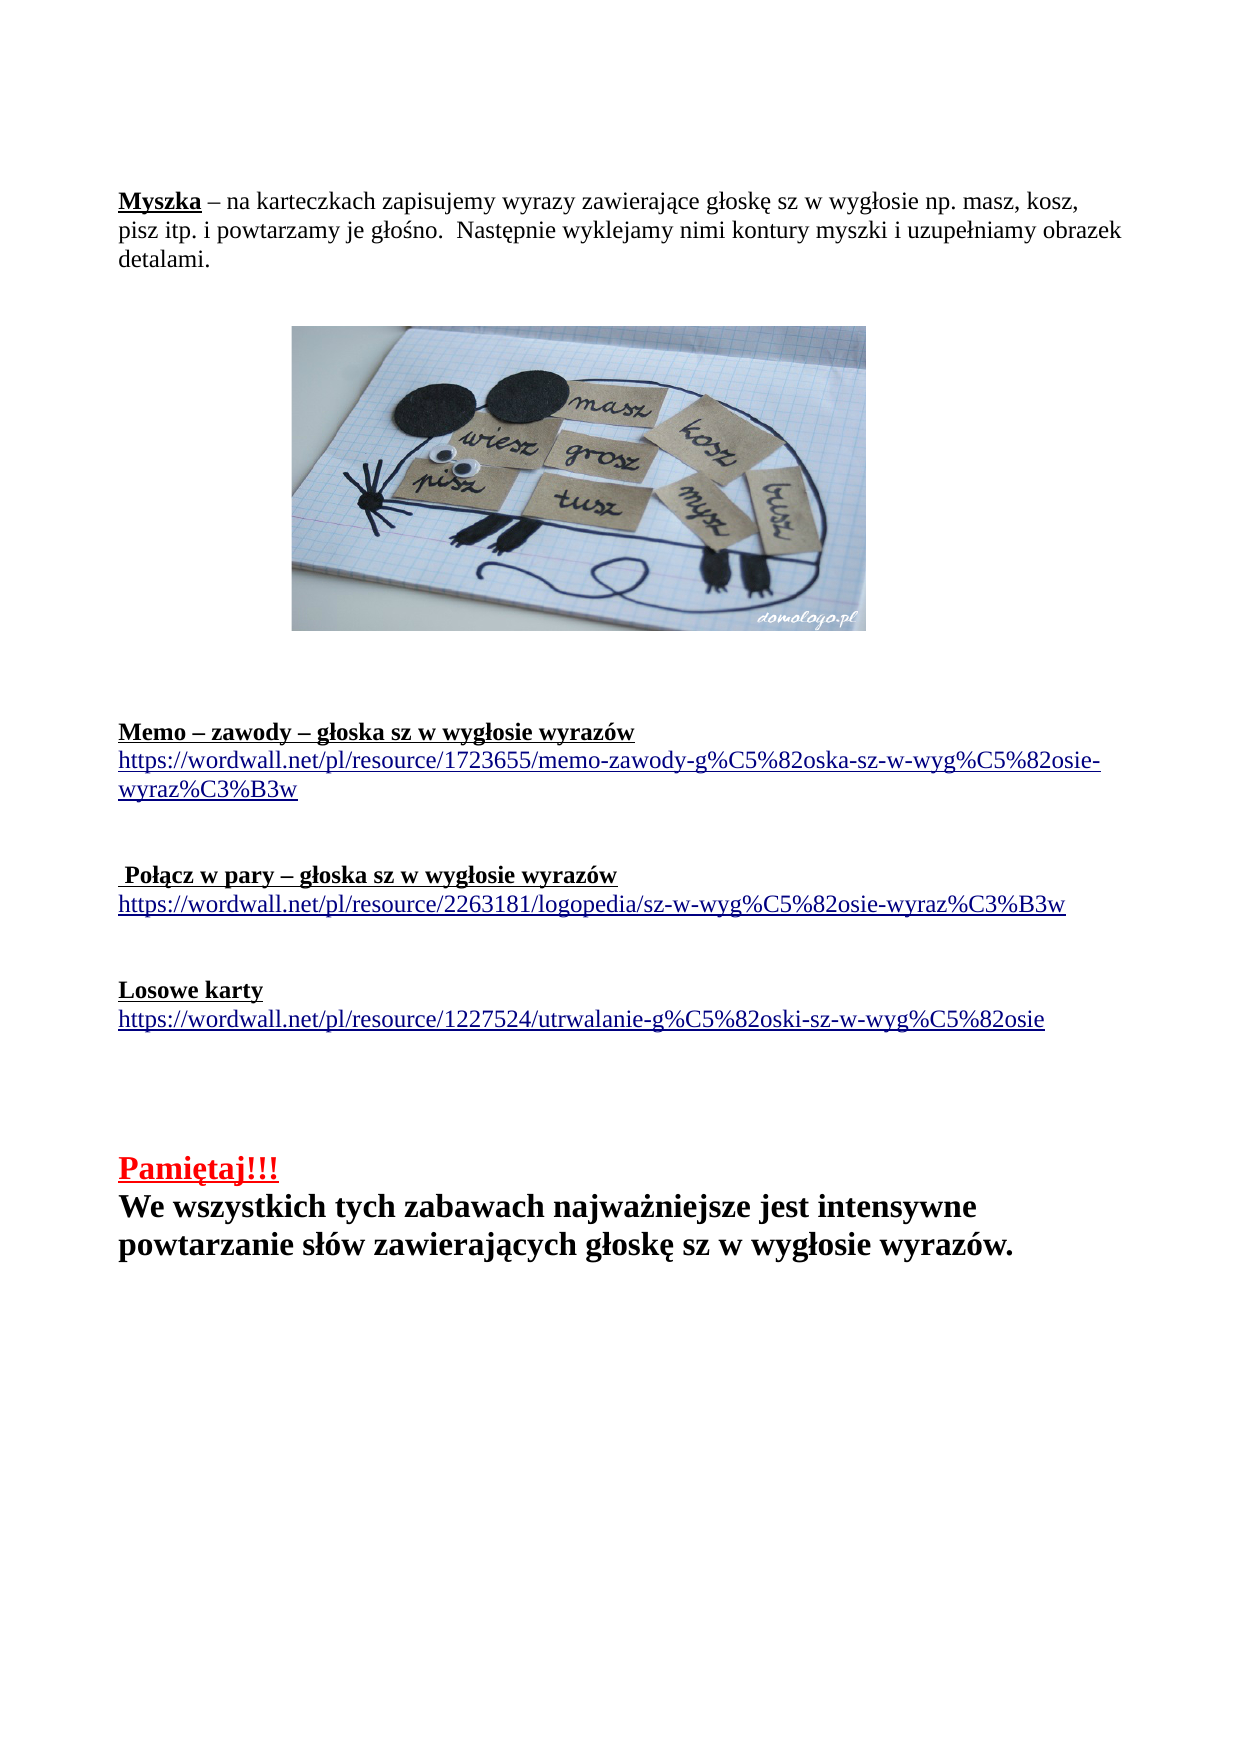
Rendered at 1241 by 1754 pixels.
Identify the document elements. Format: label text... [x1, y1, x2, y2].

text Losowe karty [118, 976, 1122, 1004]
text Połącz w pary – głoska sz w wygłosie wyrazów [118, 861, 1122, 889]
text Memo – zawody – głoska sz w wygłosie wyrazów [118, 717, 1122, 746]
text Pamiętaj!!! [118, 1148, 1122, 1186]
text https://wordwall.net/pl/resource/1227524/utrwalanie-g%C5%82oski-sz-w-wyg%C5%82osie [118, 1004, 1122, 1033]
text https://wordwall.net/pl/resource/2263181/logopedia/sz-w-wyg%C5%82osie-wyraz%C3%B3w [118, 889, 1122, 918]
text Myszka – na karteczkach zapisujemy wyrazy zawierające głoskę sz w wygłosie np. masz, kosz, pisz itp. i powtarzamy je głośno. Następnie wyklejamy nimi kontury myszki i uzupełniamy obrazek detalami. [118, 186, 1122, 272]
text We wszystkich tych zabawach najważniejsze jest intensywne powtarzanie słów zawierających głoskę sz w wygłosie wyrazów. [118, 1186, 1122, 1263]
picture [291, 326, 866, 631]
text https://wordwall.net/pl/resource/1723655/memo-zawody-g%C5%82oska-sz-w-wyg%C5%82osie-wyraz%C3%B3w [118, 746, 1122, 803]
